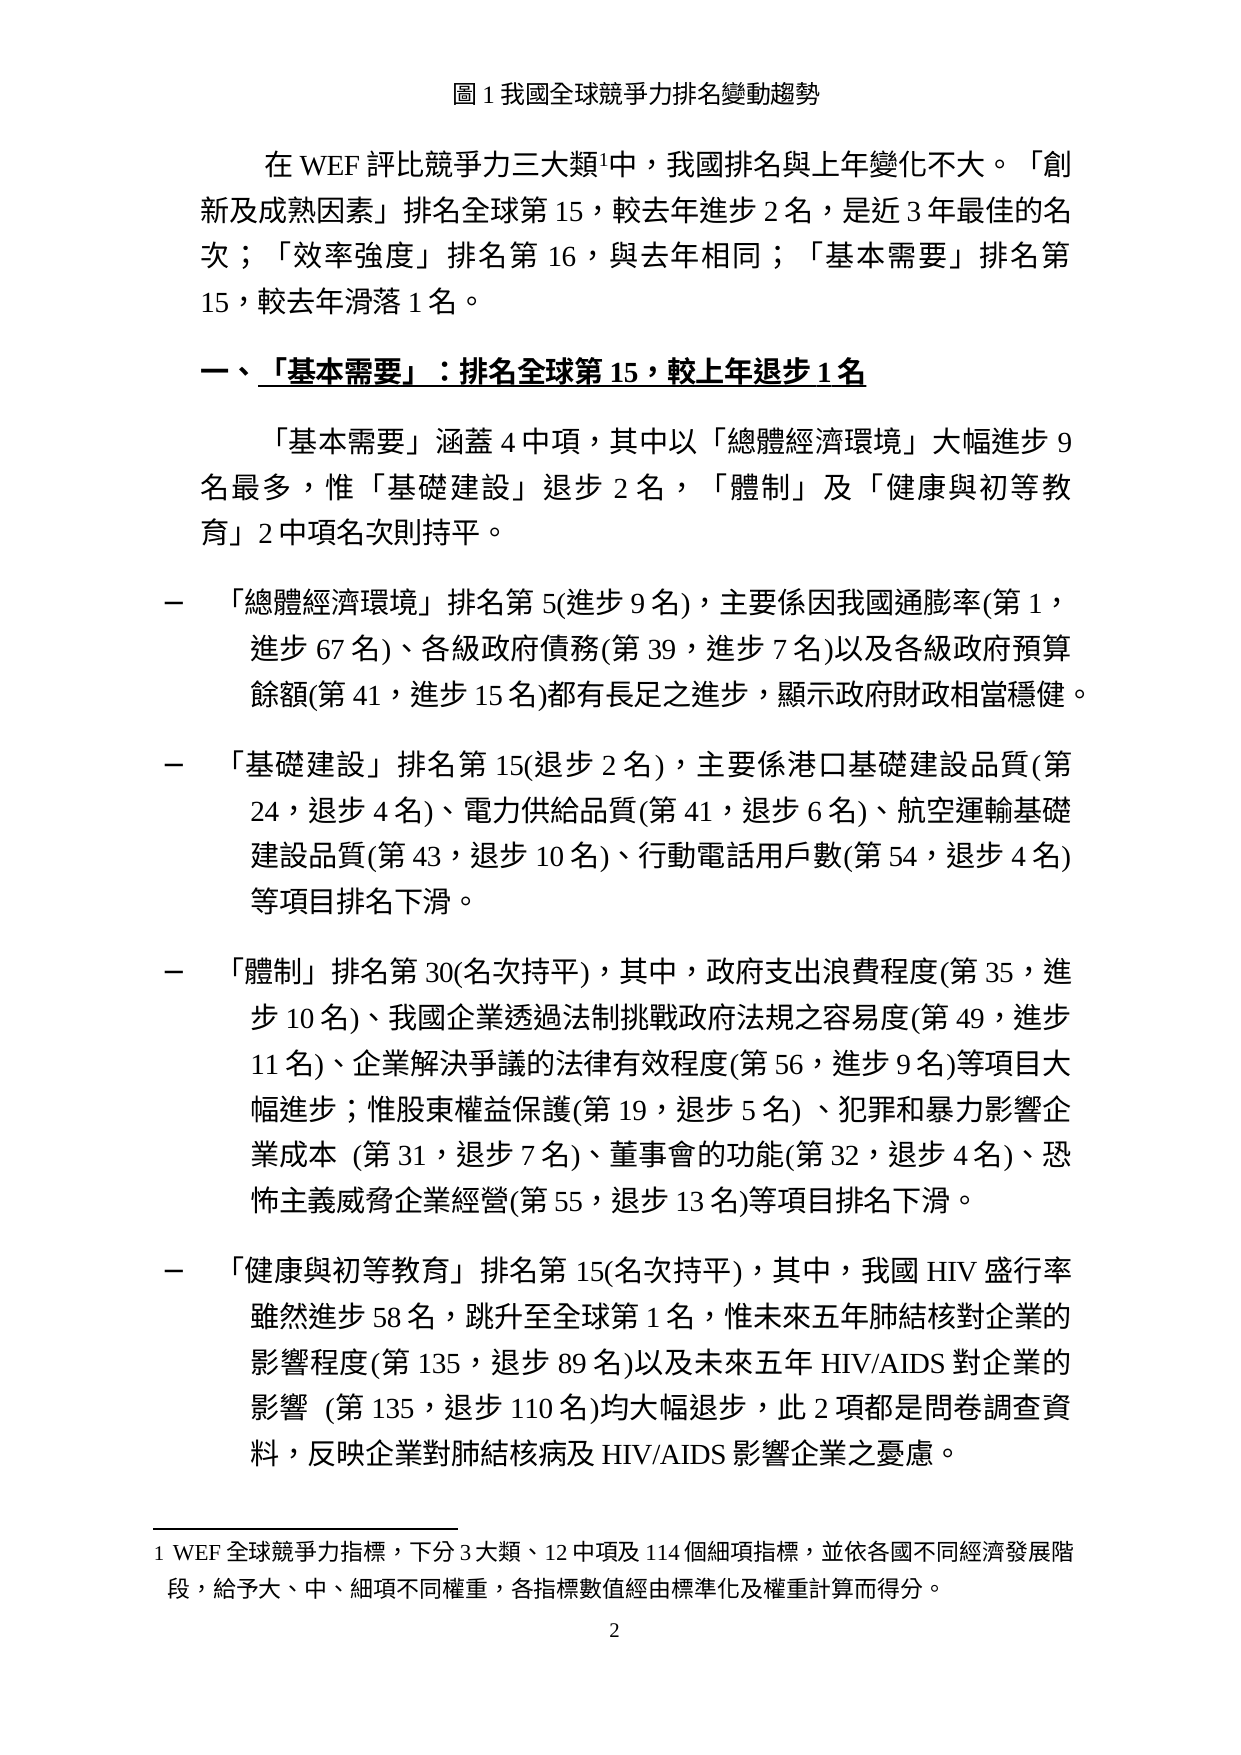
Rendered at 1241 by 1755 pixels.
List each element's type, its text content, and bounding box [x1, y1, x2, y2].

text 一、「基本需要」：排名全球第15，較上年退步1名 [200, 346, 1072, 392]
list 「基礎建設」排名第15(退步2名)，主要係港口基礎建設品質(第24，退步4名)、電力供給品質(第41，退步6名)、航空運輸基礎建設品質(第43，退步10名)、行動電話用戶數(第54，退步4名)等項目排名下滑。 [165, 738, 1072, 922]
text 圖1 我國全球競爭力排名變動趨勢 [200, 75, 1072, 111]
text 在WEF評比競爭力三大類中，我國排名與上年變化不大。「創新及成熟因素」排名全球第15，較去年進步2名，是近3年最佳的名次；「效率強度」排名第16，與去年相同；「基本需要」排名第15，較去年滑落1名。 [200, 138, 1072, 322]
list 「健康與初等教育」排名第15(名次持平)，其中，我國HIV盛行率雖然進步58名，跳升至全球第1名，惟未來五年肺結核對企業的影響程度(第135，退步89名)以及未來五年HIV/AIDS對企業的影響 (第135，退步110名)均大幅退步，此2項都是問卷調查資料，反映企業對肺結核病及HIV/AIDS影響企業之憂慮。 [165, 1245, 1072, 1474]
text WEF全球競爭力指標，下分3大類、12中項及114個細項指標，並依各國不同經濟發展階段，給予大、中、細項不同權重，各指標數值經由標準化及權重計算而得分。 [153, 1529, 1075, 1604]
text 「基本需要」涵蓋4中項，其中以「總體經濟環境」大幅進步9名最多，惟「基礎建設」退步2名，「體制」及「健康與初等教育」2中項名次則持平。 [200, 416, 1072, 553]
list 「總體經濟環境」排名第5(進步9名)，主要係因我國通膨率(第1，進步67名)、各級政府債務(第39，進步7名)以及各級政府預算餘額(第41，進步15名)都有長足之進步，顯示政府財政相當穩健。 [165, 577, 1072, 714]
list 「體制」排名第30(名次持平)，其中，政府支出浪費程度(第35，進步10名)、我國企業透過法制挑戰政府法規之容易度(第49，進步11名)、企業解決爭議的法律有效程度(第56，進步9名)等項目大幅進步；惟股東權益保護(第19，退步5名) 、犯罪和暴力影響企業成本 (第31，退步7名)、董事會的功能(第32，退步4名)、恐怖主義威脅企業經營(第55，退步13名)等項目排名下滑。 [165, 946, 1072, 1221]
